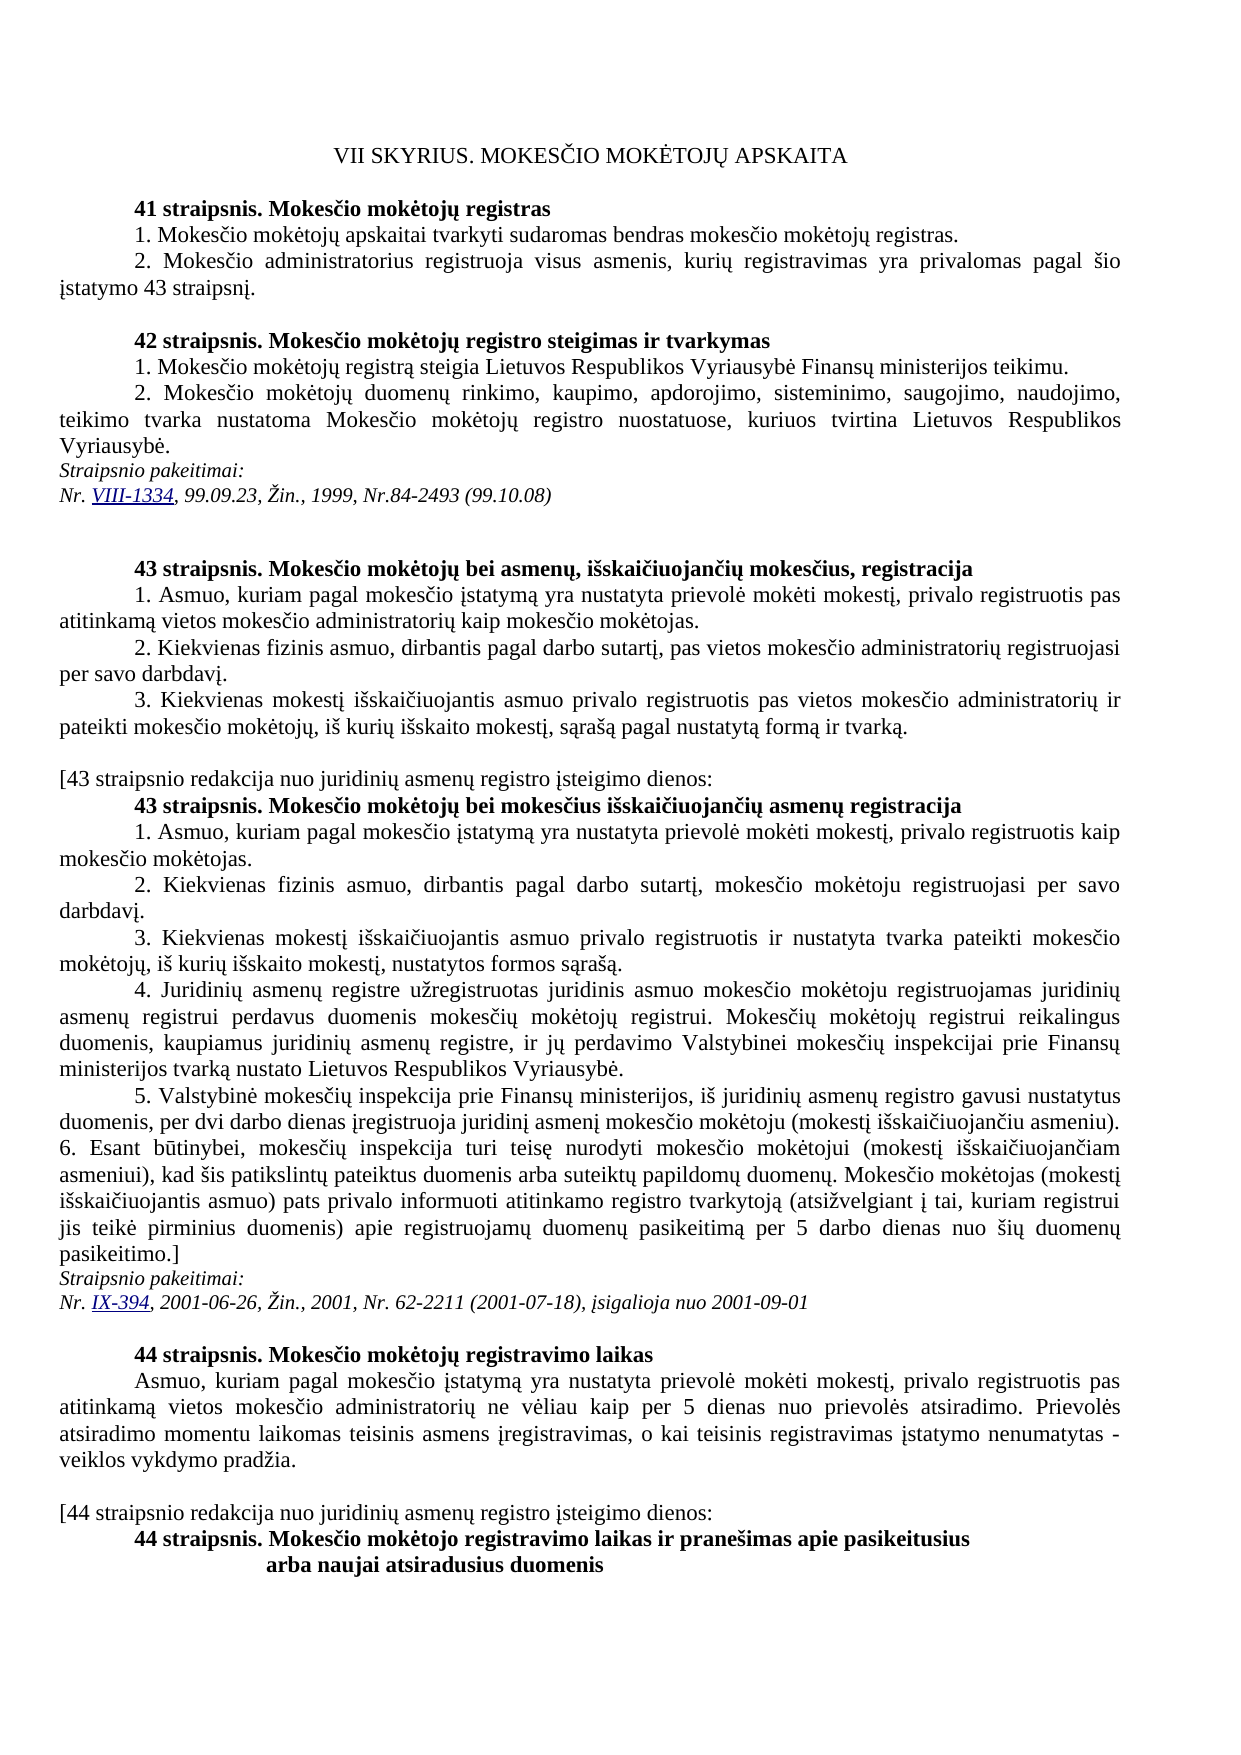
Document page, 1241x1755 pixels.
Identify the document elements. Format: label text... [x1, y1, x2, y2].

text 42 straipsnis. Mokesčio mokėtojų registro steigimas ir tvarkymas [59, 327, 1122, 353]
text arba naujai atsiradusius duomenis [266, 1552, 1122, 1578]
text 44 straipsnis. Mokesčio mokėtojo registravimo laikas ir pranešimas apie pasikeitusius [134, 1525, 1122, 1552]
text 43 straipsnis. Mokesčio mokėtojų bei asmenų, išskaičiuojančių mokesčius, registracija [59, 555, 1122, 581]
text 44 straipsnis. Mokesčio mokėtojų registravimo laikas [59, 1341, 1122, 1367]
text 43 straipsnis. Mokesčio mokėtojų bei mokesčius išskaičiuojančių asmenų registracija [134, 792, 1122, 818]
text 5. Valstybinė mokesčių inspekcija prie Finansų ministerijos, iš juridinių asmenų registro gavusi nustatytus duomenis, per dvi darbo dienas įregistruoja juridinį asmenį mokesčio mokėtoju (mokestį išskaičiuojančiu asmeniu). [59, 1082, 1122, 1134]
text 1. Asmuo, kuriam pagal mokesčio įstatymą yra nustatyta prievolė mokėti mokestį, privalo registruotis pas atitinkamą vietos mokesčio administratorių kaip mokesčio mokėtojas. [59, 581, 1122, 634]
text 4. Juridinių asmenų registre užregistruotas juridinis asmuo mokesčio mokėtoju registruojamas juridinių asmenų registrui perdavus duomenis mokesčių mokėtojų registrui. Mokesčių mokėtojų registrui reikalingus duomenis, kaupiamus juridinių asmenų registre, ir jų perdavimo Valstybinei mokesčių inspekcijai prie Finansų ministerijos tvarką nustato Lietuvos Respublikos Vyriausybė. [59, 976, 1122, 1082]
text 1. Mokesčio mokėtojų registrą steigia Lietuvos Respublikos Vyriausybė Finansų ministerijos teikimu. [59, 353, 1122, 379]
text 1. Mokesčio mokėtojų apskaitai tvarkyti sudaromas bendras mokesčio mokėtojų registras. [59, 221, 1122, 248]
text 1. Asmuo, kuriam pagal mokesčio įstatymą yra nustatyta prievolė mokėti mokestį, privalo registruotis kaip mokesčio mokėtojas. [59, 818, 1122, 871]
text 2. Mokesčio mokėtojų duomenų rinkimo, kaupimo, apdorojimo, sisteminimo, saugojimo, naudojimo, teikimo tvarka nustatoma Mokesčio mokėtojų registro nuostatuose, kuriuos tvirtina Lietuvos Respublikos Vyriausybė. [59, 379, 1122, 458]
text [44 straipsnio redakcija nuo juridinių asmenų registro įsteigimo dienos: [59, 1499, 1122, 1525]
subtitle VII SKYRIUS. MOKESČIO MOKĖTOJŲ APSKAITA [59, 142, 1122, 168]
text 3. Kiekvienas mokestį išskaičiuojantis asmuo privalo registruotis pas vietos mokesčio administratorių ir pateikti mokesčio mokėtojų, iš kurių išskaito mokestį, sąrašą pagal nustatytą formą ir tvarką. [59, 686, 1122, 739]
text Straipsnio pakeitimai: [59, 1266, 1122, 1290]
text 2. Mokesčio administratorius registruoja visus asmenis, kurių registravimas yra privalomas pagal šio įstatymo 43 straipsnį. [59, 248, 1122, 300]
text Nr. IX-394, 2001-06-26, Žin., 2001, Nr. 62-2211 (2001-07-18), įsigalioja nuo 2001-09-01 [59, 1290, 1122, 1314]
text Straipsnio pakeitimai: [59, 458, 1122, 482]
text 2. Kiekvienas fizinis asmuo, dirbantis pagal darbo sutartį, pas vietos mokesčio administratorių registruojasi per savo darbdavį. [59, 634, 1122, 686]
text 41 straipsnis. Mokesčio mokėtojų registras [59, 195, 1122, 221]
text 2. Kiekvienas fizinis asmuo, dirbantis pagal darbo sutartį, mokesčio mokėtoju registruojasi per savo darbdavį. [59, 871, 1122, 924]
text Nr. VIII-1334, 99.09.23, Žin., 1999, Nr.84-2493 (99.10.08) [59, 482, 1122, 507]
text [43 straipsnio redakcija nuo juridinių asmenų registro įsteigimo dienos: [59, 766, 1122, 792]
text Asmuo, kuriam pagal mokesčio įstatymą yra nustatyta prievolė mokėti mokestį, privalo registruotis pas atitinkamą vietos mokesčio administratorių ne vėliau kaip per 5 dienas nuo prievolės atsiradimo. Prievolės atsiradimo momentu laikomas teisinis asmens įregistravimas, o kai teisinis registravimas įstatymo nenumatytas - veiklos vykdymo pradžia. [59, 1367, 1122, 1472]
text 3. Kiekvienas mokestį išskaičiuojantis asmuo privalo registruotis ir nustatyta tvarka pateikti mokesčio mokėtojų, iš kurių išskaito mokestį, nustatytos formos sąrašą. [59, 924, 1122, 976]
text 6. Esant būtinybei, mokesčių inspekcija turi teisę nurodyti mokesčio mokėtojui (mokestį išskaičiuojančiam asmeniui), kad šis patikslintų pateiktus duomenis arba suteiktų papildomų duomenų. Mokesčio mokėtojas (mokestį išskaičiuojantis asmuo) pats privalo informuoti atitinkamo registro tvarkytoją (atsižvelgiant į tai, kuriam registrui jis teikė pirminius duomenis) apie registruojamų duomenų pasikeitimą per 5 darbo dienas nuo šių duomenų pasikeitimo.] [59, 1134, 1122, 1266]
